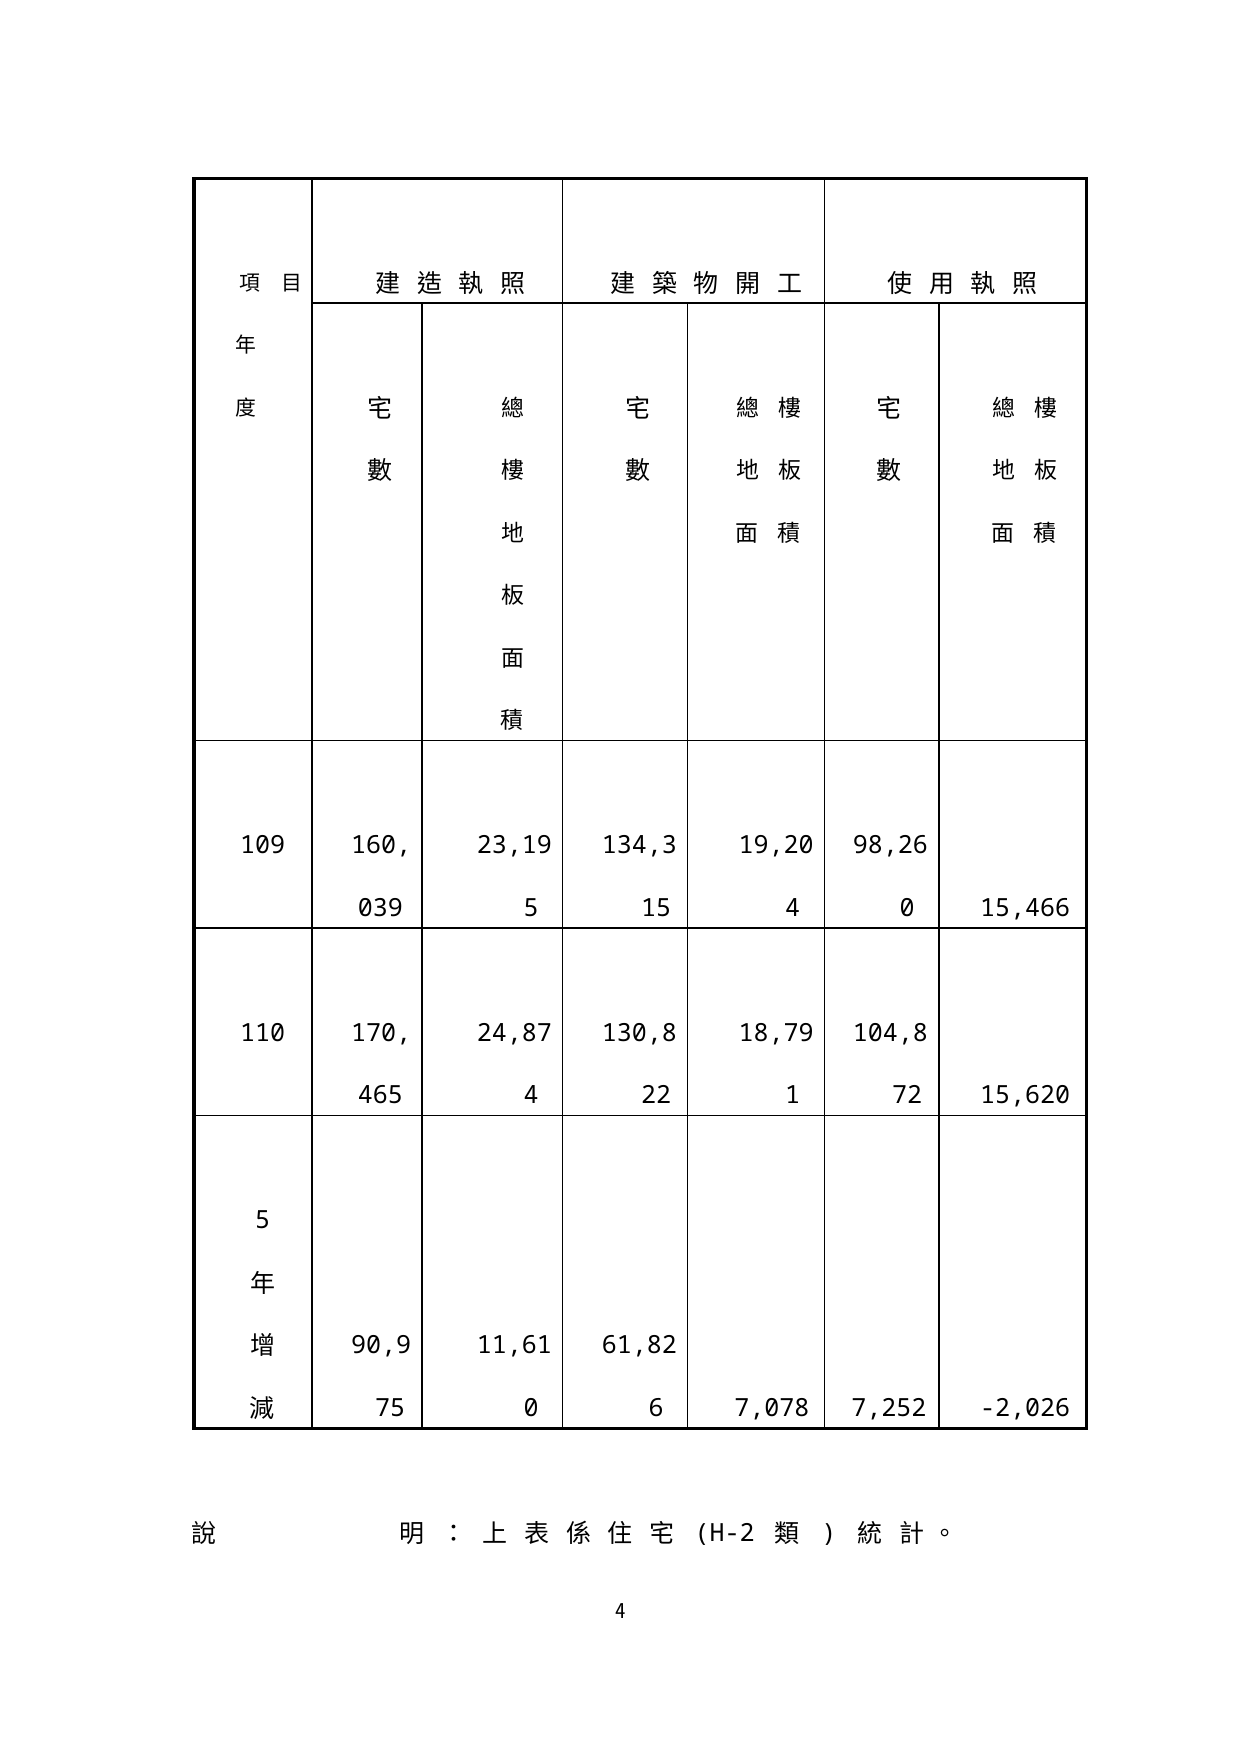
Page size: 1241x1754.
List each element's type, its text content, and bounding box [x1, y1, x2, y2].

table_cell 總樓地板面積 [940, 304, 1085, 740]
table_cell 110 [196, 929, 311, 1115]
table_cell 15,620 [940, 929, 1085, 1115]
table_cell 7,252 [825, 1116, 938, 1427]
table_cell 5年增減 [196, 1116, 311, 1427]
table_cell -2,026 [940, 1116, 1085, 1427]
table_cell 宅數 [825, 304, 938, 740]
text 說 明：上表係住宅(H-2類)統計。 [183, 1490, 1176, 1552]
table_header 建造執照 [313, 180, 562, 302]
table_cell 總樓地板面積 [423, 304, 562, 740]
table_cell 134,315 [563, 741, 687, 927]
table_cell 98,260 [825, 741, 938, 927]
table_cell 109 [196, 741, 311, 927]
table_cell 11,610 [423, 1116, 562, 1427]
table_cell 170,465 [313, 929, 421, 1115]
table_cell 24,874 [423, 929, 562, 1115]
table_cell 宅數 [313, 304, 421, 740]
table_header 項目 年度 [196, 180, 311, 740]
table_cell 90,975 [313, 1116, 421, 1427]
table_cell 61,826 [563, 1116, 687, 1427]
table_cell 總樓地板面積 [688, 304, 824, 740]
table_cell 23,195 [423, 741, 562, 927]
table_cell 160,039 [313, 741, 421, 927]
table_cell 104,872 [825, 929, 938, 1115]
table_cell 19,204 [688, 741, 824, 927]
table_header 建築物開工 [563, 180, 824, 302]
table_cell 18,791 [688, 929, 824, 1115]
table_cell 宅數 [563, 304, 687, 740]
table_cell 7,078 [688, 1116, 824, 1427]
table_cell 15,466 [940, 741, 1085, 927]
table_cell 130,822 [563, 929, 687, 1115]
table_header 使用執照 [825, 180, 1085, 302]
